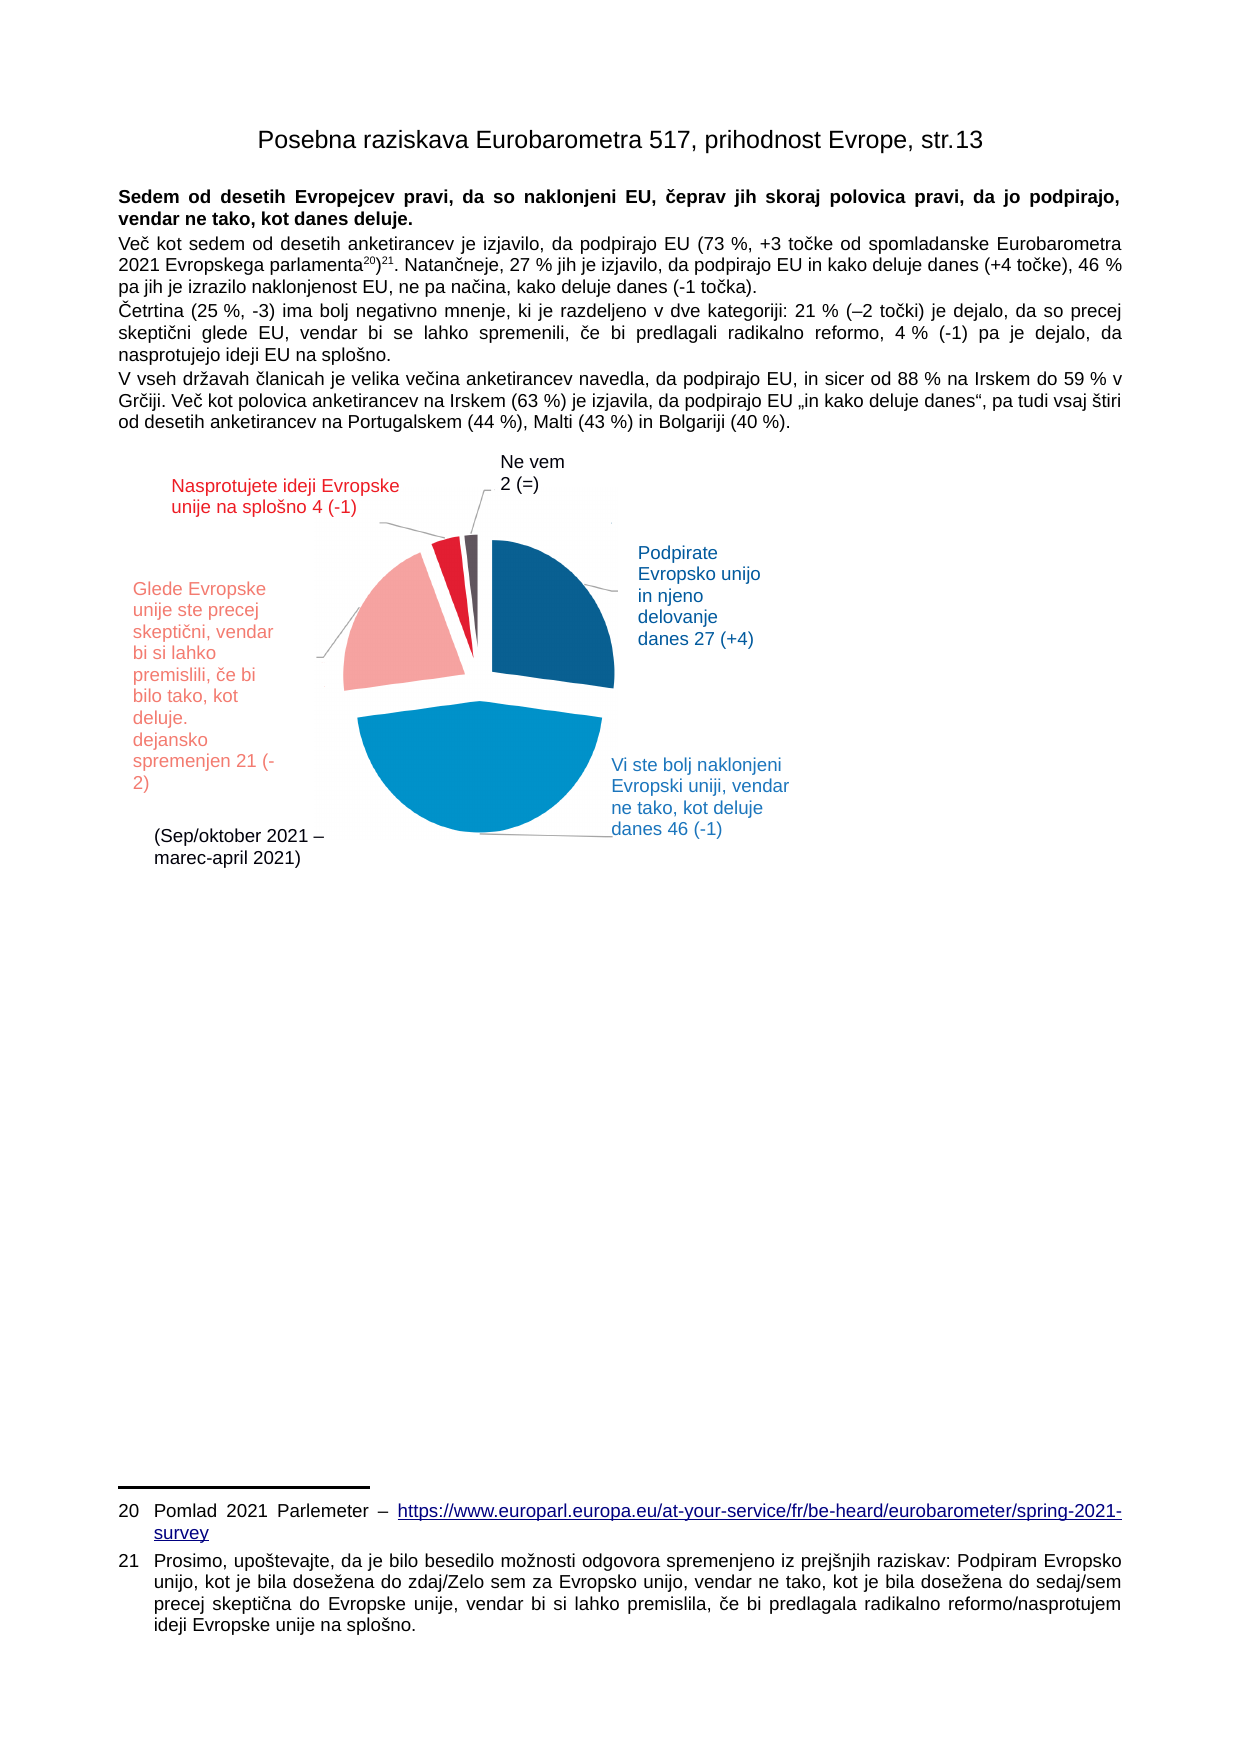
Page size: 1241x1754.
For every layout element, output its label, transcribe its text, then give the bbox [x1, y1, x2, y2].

picture [314, 487, 618, 840]
text Več kot sedem od desetih anketirancev je izjavilo, da podpirajo EU (73 %, +3 točke od spomladanske Eurobarometra 2021 Evropskega parlamenta). Natančneje, 27 % jih je izjavilo, da podpirajo EU in kako deluje danes (+4 točke), 46 % pa jih je izrazilo naklonjenost EU, ne pa načina, kako deluje danes (-1 točka). [118, 232, 1122, 297]
text V vseh državah članicah je velika večina anketirancev navedla, da podpirajo EU, in sicer od 88 % na Irskem do 59 % v Grčiji. Več kot polovica anketirancev na Irskem (63 %) je izjavila, da podpirajo EU „in kako deluje danes“, pa tudi vsaj štiri od desetih anketirancev na Portugalskem (44 %), Malti (43 %) in Bolgariji (40 %). [118, 368, 1122, 433]
text Prosimo, upoštevajte, da je bilo besedilo možnosti odgovora spremenjeno iz prejšnjih raziskav: Podpiram Evropsko unijo, kot je bila dosežena do zdaj/Zelo sem za Evropsko unijo, vendar ne tako, kot je bila dosežena do sedaj/sem precej skeptična do Evropske unije, vendar bi si lahko premislila, če bi predlagala radikalno reformo/nasprotujem ideji Evropske unije na splošno. [118, 1549, 1122, 1636]
text Četrtina (25 %, -3) ima bolj negativno mnenje, ki je razdeljeno v dve kategoriji: 21 % (–2 točki) je dejalo, da so precej skeptični glede EU, vendar bi se lahko spremenili, če bi predlagali radikalno reformo, 4 % (-1) pa je dejalo, da nasprotujejo ideji EU na splošno. [118, 300, 1122, 365]
text Pomlad 2021 Parlemeter – https://www.europarl.europa.eu/at-your-service/fr/be-heard/eurobarometer/spring-2021-survey [118, 1500, 1122, 1543]
text Sedem od desetih Evropejcev pravi, da so naklonjeni EU, čeprav jih skoraj polovica pravi, da jo podpirajo, vendar ne tako, kot danes deluje. [118, 186, 1122, 229]
